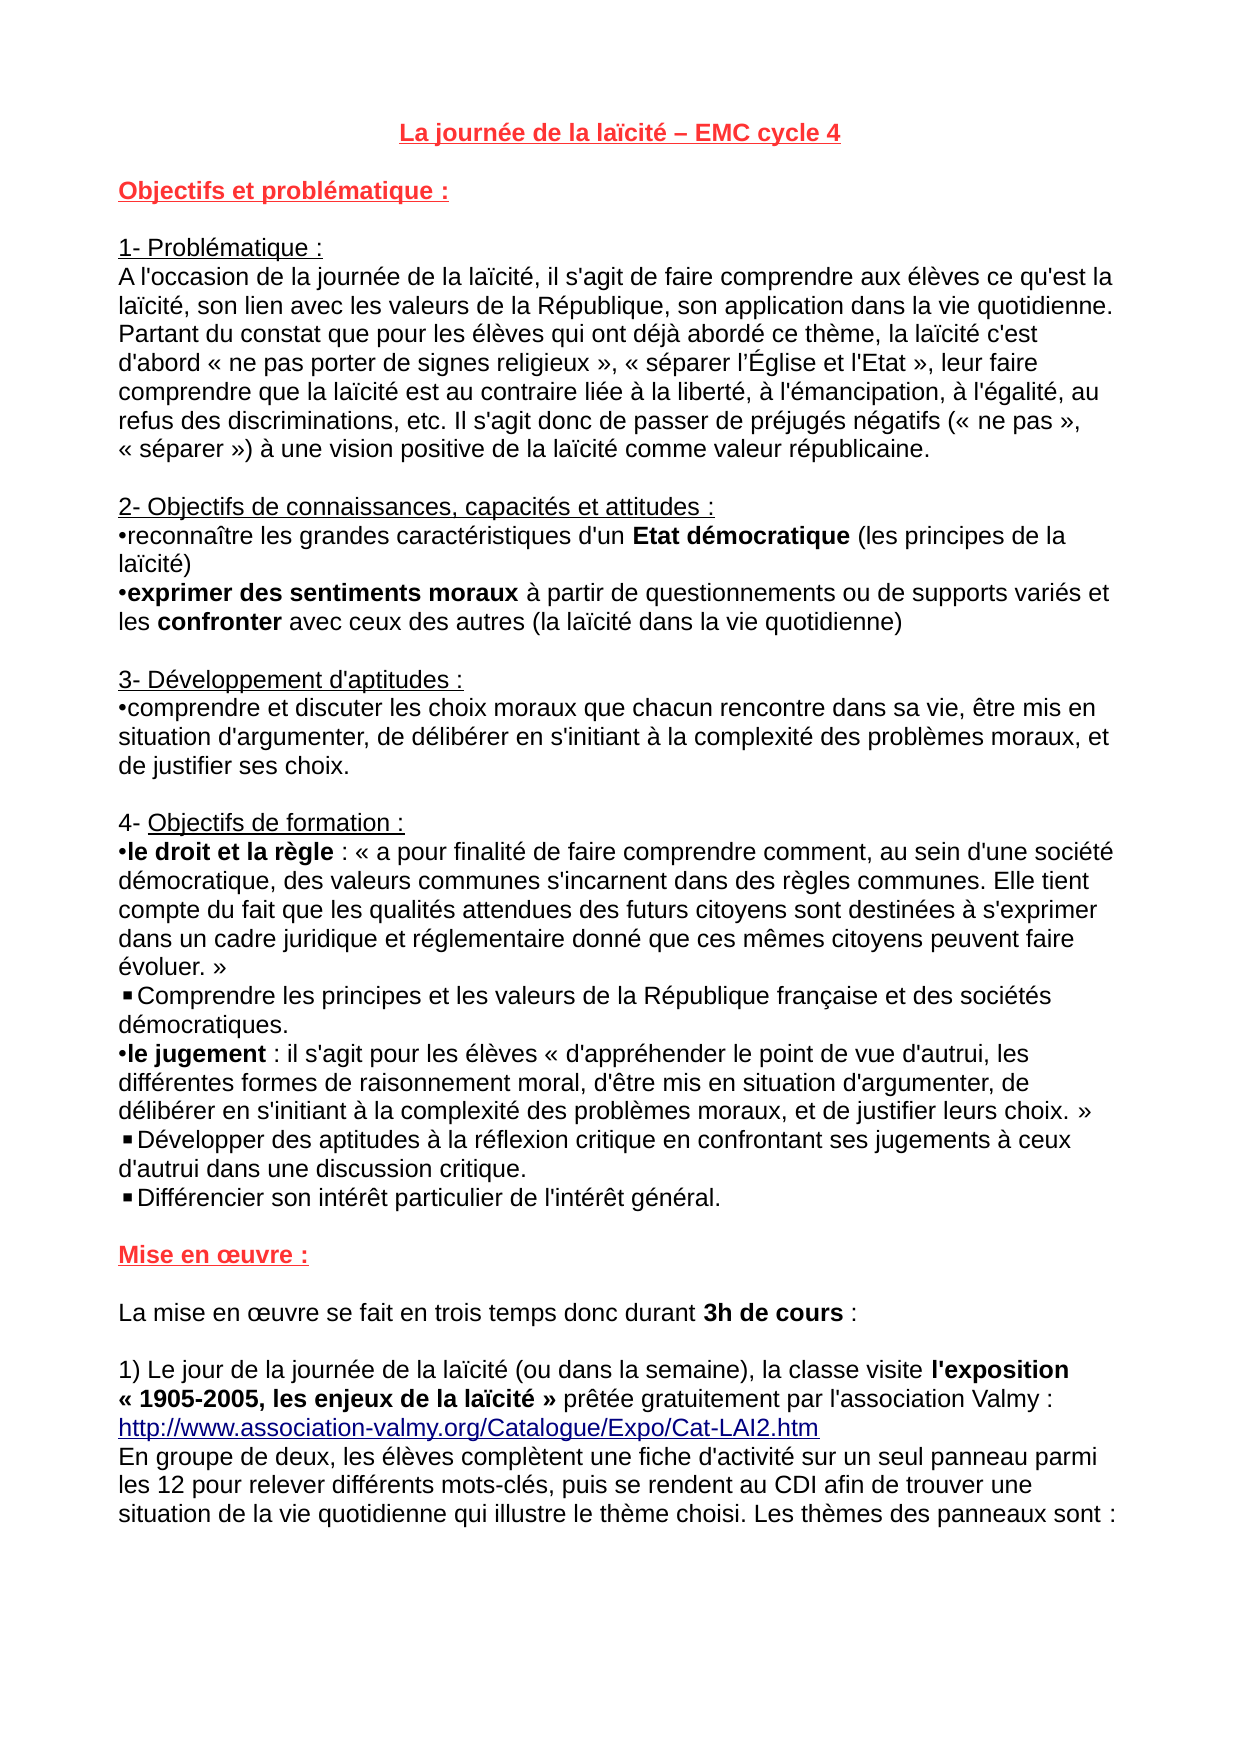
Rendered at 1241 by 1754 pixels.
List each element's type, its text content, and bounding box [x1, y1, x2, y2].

list exprimer des sentiments moraux à partir de questionnements ou de supports variés et les confronter avec ceux des autres (la laïcité dans la vie quotidienne) [118, 578, 1122, 636]
text A l'occasion de la journée de la laïcité, il s'agit de faire comprendre aux élèves ce qu'est la laïcité, son lien avec les valeurs de la République, son application dans la vie quotidienne. Partant du constat que pour les élèves qui ont déjà abordé ce thème, la laïcité c'est d'abord « ne pas porter de signes religieux », « séparer l’Église et l'Etat », leur faire comprendre que la laïcité est au contraire liée à la liberté, à l'émancipation, à l'égalité, au refus des discriminations, etc. Il s'agit donc de passer de préjugés négatifs (« ne pas », « séparer ») à une vision positive de la laïcité comme valeur républicaine. [118, 262, 1122, 463]
list reconnaître les grandes caractéristiques d'un Etat démocratique (les principes de la laïcité) [118, 521, 1122, 578]
list le jugement : il s'agit pour les élèves « d'appréhender le point de vue d'autrui, les différentes formes de raisonnement moral, d'être mis en situation d'argumenter, de délibérer en s'initiant à la complexité des problèmes moraux, et de justifier leurs choix. » [118, 1039, 1122, 1125]
list Comprendre les principes et les valeurs de la République française et des sociétés démocratiques. [118, 981, 1122, 1039]
text En groupe de deux, les élèves complètent une fiche d'activité sur un seul panneau parmi les 12 pour relever différents mots-clés, puis se rendent au CDI afin de trouver une situation de la vie quotidienne qui illustre le thème choisi. Les thèmes des panneaux sont : [118, 1441, 1122, 1528]
text La journée de la laïcité – EMC cycle 4 [118, 118, 1122, 147]
text 2- Objectifs de connaissances, capacités et attitudes : [118, 492, 1122, 521]
text 4- Objectifs de formation : [118, 808, 1122, 837]
list comprendre et discuter les choix moraux que chacun rencontre dans sa vie, être mis en situation d'argumenter, de délibérer en s'initiant à la complexité des problèmes moraux, et de justifier ses choix. [118, 693, 1122, 780]
text Mise en œuvre : [118, 1240, 1122, 1269]
text 1- Problématique : [118, 233, 1122, 262]
text 3- Développement d'aptitudes : [118, 664, 1122, 693]
list Différencier son intérêt particulier de l'intérêt général. [118, 1183, 1122, 1211]
text La mise en œuvre se fait en trois temps donc durant 3h de cours : [118, 1298, 1122, 1326]
list Développer des aptitudes à la réflexion critique en confrontant ses jugements à ceux d'autrui dans une discussion critique. [118, 1125, 1122, 1183]
list le droit et la règle : « a pour finalité de faire comprendre comment, au sein d'une société démocratique, des valeurs communes s'incarnent dans des règles communes. Elle tient compte du fait que les qualités attendues des futurs citoyens sont destinées à s'exprimer dans un cadre juridique et réglementaire donné que ces mêmes citoyens peuvent faire évoluer. » [118, 837, 1122, 981]
text Objectifs et problématique : [118, 176, 1122, 204]
text 1) Le jour de la journée de la laïcité (ou dans la semaine), la classe visite l'exposition « 1905-2005, les enjeux de la laïcité » prêtée gratuitement par l'association Valmy : http://www.association-valmy.org/Catalogue/Expo/Cat-LAI2.htm [118, 1355, 1122, 1441]
